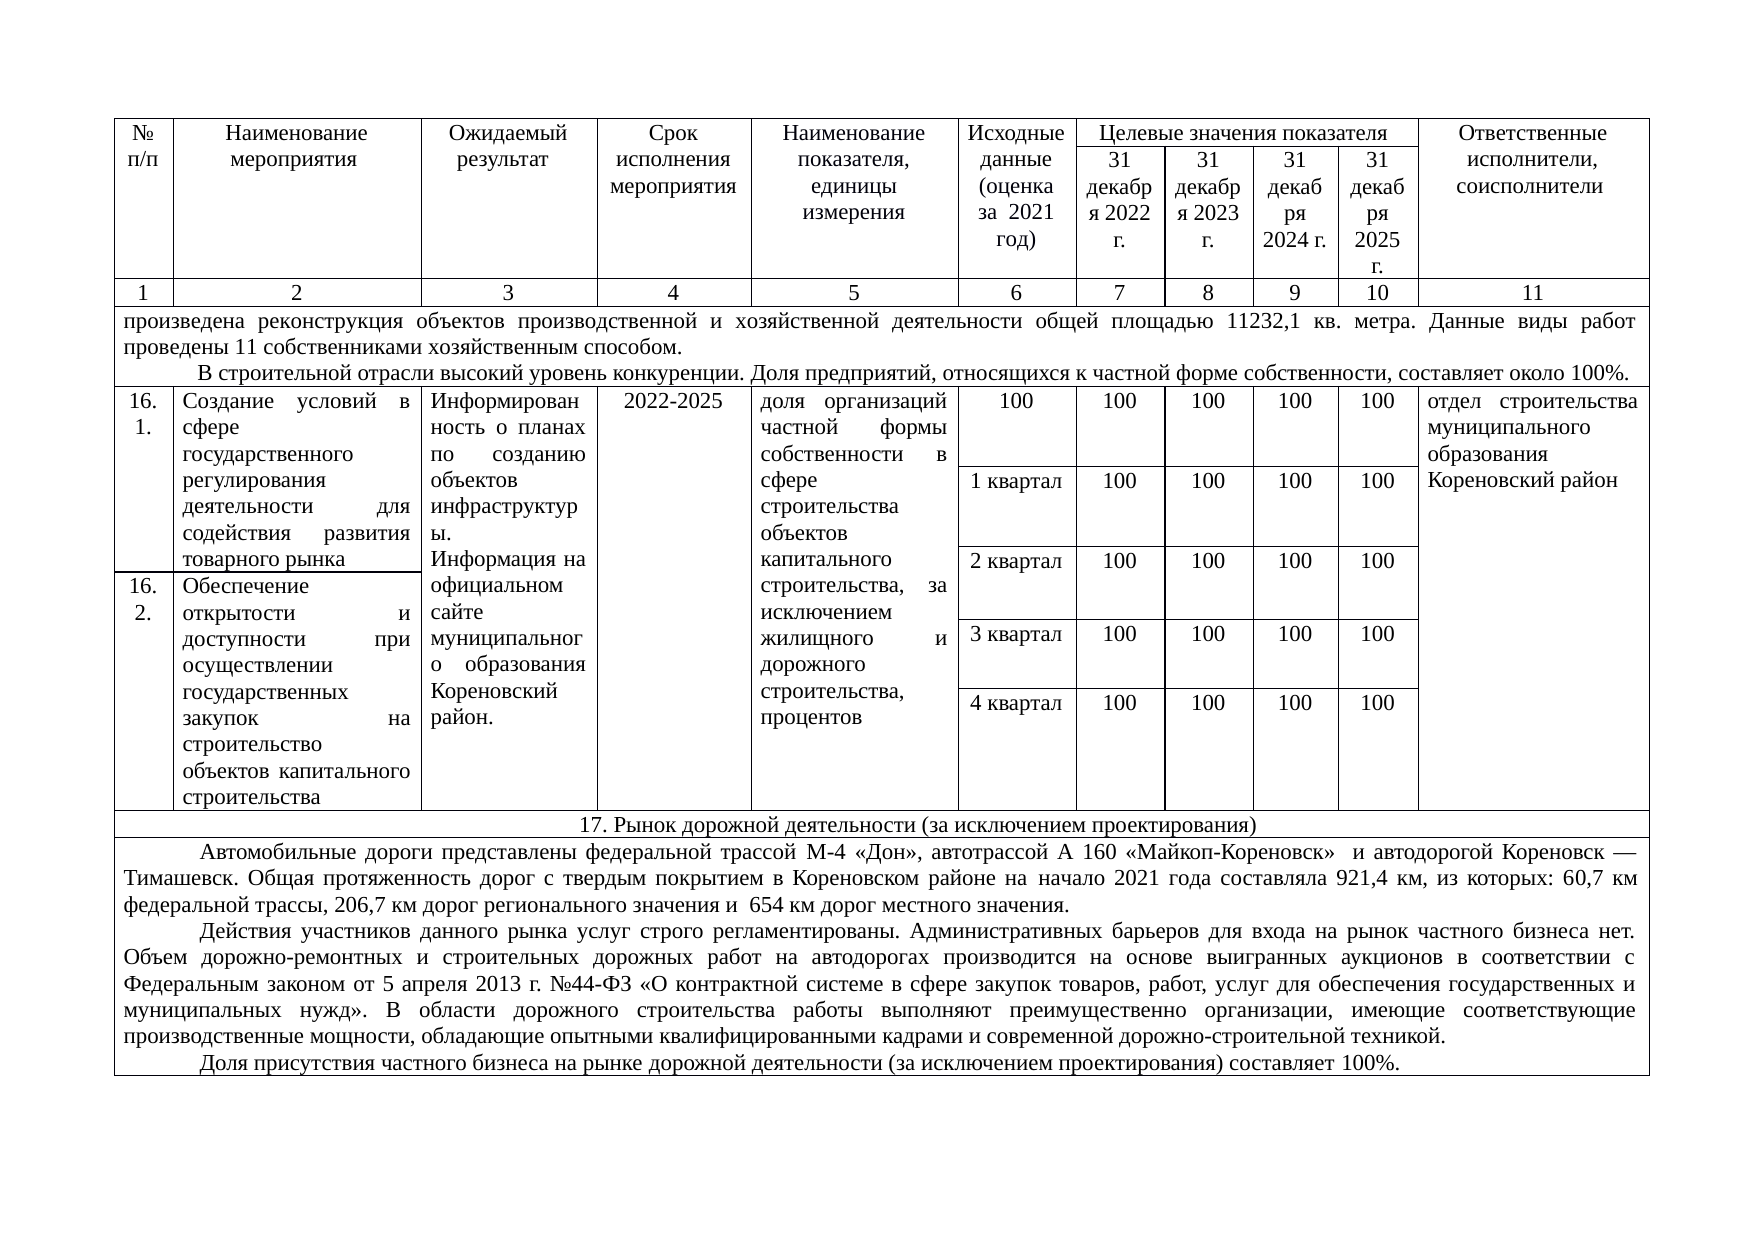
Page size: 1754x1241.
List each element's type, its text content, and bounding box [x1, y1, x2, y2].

table_cell 1 [115, 279, 173, 306]
table_cell Автомобильные дороги представлены федеральной трассой М-4 «Дон», автотрассой А 160 «Майкоп-Кореновск» и автодорогой Кореновск — Тимашевск. Общая протяженность дорог с твердым покрытием в Кореновском районе на начало 2021 года составляла 921,4 км, из которых: 60,7 км федеральной трассы, 206,7 км дорог регионального значения и 654 км дорог местного значения. Действия участников данного рынка услуг строго регламентированы. Административных барьеров для входа на рынок частного бизнеса нет. Объем дорожно-ремонтных и строительных дорожных работ на автодорогах производится на основе выигранных аукционов в соответствии с Федеральным законом от 5 апреля 2013 г. №44-ФЗ «О контрактной системе в сфере закупок товаров, работ, услуг для обеспечения государственных и муниципальных нужд». В области дорожного строительства работы выполняют преимущественно организации, имеющие соответствующие производственные мощности, обладающие опытными квалифицированными кадрами и современной дорожно-строительной техникой. Доля присутствия частного бизнеса на рынке дорожной деятельности (за исключением проектирования) составляет 100%. [115, 838, 1649, 1075]
table_cell 100 [1166, 547, 1253, 619]
table_cell произведена реконструкция объектов производственной и хозяйственной деятельности общей площадью 11232,1 кв. метра. Данные виды работ проведены 11 собственниками хозяйственным способом. В строительной отрасли высокий уровень конкуренции. Доля предприятий, относящихся к частной форме собственности, составляет около 100%. [115, 307, 1649, 386]
table_cell 100 [959, 387, 1076, 466]
table_cell 100 [1077, 467, 1164, 546]
table_cell 100 [1166, 467, 1253, 546]
table_cell Создание условий в сфере государственного регулирования деятельности для содействия развития товарного рынка [174, 387, 421, 571]
table_cell 100 [1339, 689, 1418, 809]
table_cell 100 [1254, 547, 1338, 619]
table_cell 31 декабря 2023 г. [1166, 147, 1253, 278]
table_header № п/п [115, 119, 173, 278]
table_cell 31 декабря 2025 г. [1339, 147, 1418, 278]
table_cell 100 [1339, 467, 1418, 546]
table_cell 100 [1339, 547, 1418, 619]
table_cell 4 квартал [959, 689, 1076, 809]
table_cell 100 [1254, 620, 1338, 688]
table_cell доля организаций частной формы собственности в сфере строительства объектов капитального строительства, за исключением жилищного и дорожного строительства, процентов [752, 387, 958, 809]
table_cell 100 [1254, 387, 1338, 466]
table_header Ответственные исполнители, соисполнители [1419, 119, 1649, 278]
table_cell 100 [1077, 620, 1164, 688]
table_cell 2022-2025 [598, 387, 751, 809]
table_cell 2 квартал [959, 547, 1076, 619]
table_cell 5 [752, 279, 958, 306]
table_cell 4 [598, 279, 751, 306]
table_cell 100 [1339, 387, 1418, 466]
table_cell 100 [1254, 689, 1338, 809]
table_cell 100 [1166, 387, 1253, 466]
table_cell 10 [1339, 279, 1418, 306]
table_cell Обеспечение открытости и доступности при осуществлении государственных закупок на строительство объектов капитального строительства [174, 573, 421, 809]
table_cell 3 [422, 279, 597, 306]
table_cell отдел строительства муниципального образования Кореновский район [1419, 387, 1649, 809]
table_cell 100 [1166, 620, 1253, 688]
table_cell 3 квартал [959, 620, 1076, 688]
table_header Наименование показателя, единицы измерения [752, 119, 958, 278]
table_cell 2 [174, 279, 421, 306]
table_cell 16.2. [115, 573, 173, 809]
table_cell 100 [1077, 547, 1164, 619]
table_cell 11 [1419, 279, 1649, 306]
table_cell 100 [1166, 689, 1253, 809]
table_header Срок исполнения мероприятия [598, 119, 751, 278]
table_header Ожидаемый результат [422, 119, 597, 278]
table_cell 31 декабря 2024 г. [1254, 147, 1338, 278]
table_header Исходные данные (оценка за 2021 год) [959, 119, 1076, 278]
table_cell 100 [1339, 620, 1418, 688]
table_cell 31 декабря 2022 г. [1077, 147, 1164, 278]
table_cell 100 [1254, 467, 1338, 546]
table_cell 16.1. [115, 387, 173, 571]
table_cell Информированность о планах по созданию объектов инфраструктуры. Информация на официальном сайте муниципального образования Кореновский район. [422, 387, 597, 809]
table_header Наименование мероприятия [174, 119, 421, 278]
table_cell 17. Рынок дорожной деятельности (за исключением проектирования) [115, 811, 1649, 837]
table_cell 7 [1077, 279, 1164, 306]
table_cell 9 [1254, 279, 1338, 306]
table_cell 100 [1077, 387, 1164, 466]
table_cell 6 [959, 279, 1076, 306]
table_cell 8 [1166, 279, 1253, 306]
table_cell 1 квартал [959, 467, 1076, 546]
table_header Целевые значения показателя [1077, 119, 1418, 146]
table_cell 100 [1077, 689, 1164, 809]
